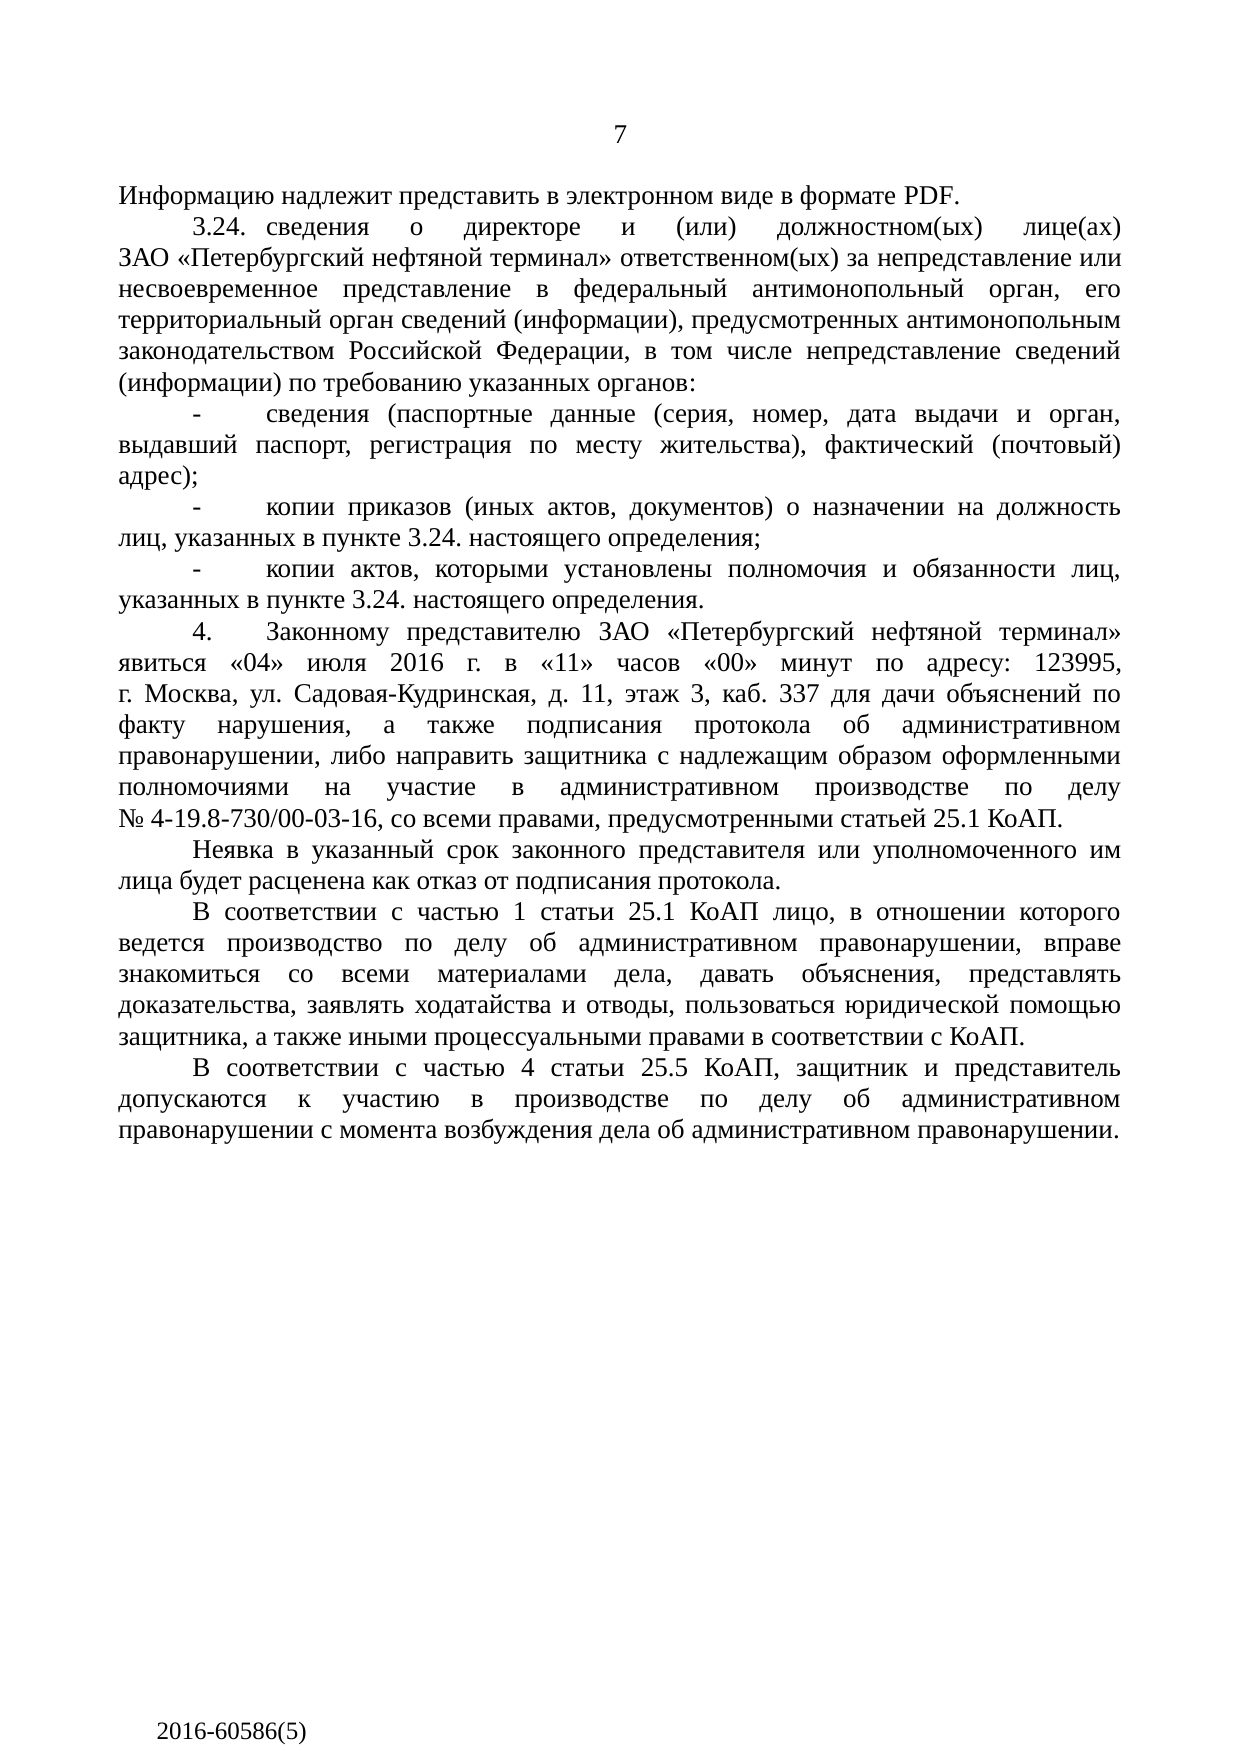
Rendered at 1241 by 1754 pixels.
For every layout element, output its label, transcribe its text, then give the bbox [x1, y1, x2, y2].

text В соответствии с частью 4 статьи 25.5 КоАП, защитник и представитель допускаются к участию в производстве по делу об административном правонарушении с момента возбуждения дела об административном правонарушении. [118, 1051, 1122, 1144]
text - копии приказов (иных актов, документов) о назначении на должность лиц, указанных в пункте 3.24. настоящего определения; [118, 490, 1122, 552]
text Информацию надлежит представить в электронном виде в формате PDF. [118, 179, 1122, 210]
text 4. Законному представителю ЗАО «Петербургский нефтяной терминал» явиться «04» июля 2016 г. в «11» часов «00» минут по адресу: 123995, г. Москва, ул. Садовая-Кудринская, д. 11, этаж 3, каб. 337 для дачи объяснений по факту нарушения, а также подписания протокола об административном правонарушении, либо направить защитника с надлежащим образом оформленными полномочиями на участие в административном производстве по делу № 4-19.8-730/00-03-16, со всеми правами, предусмотренными статьей 25.1 КоАП. [118, 615, 1122, 833]
text - копии актов, которыми установлены полномочия и обязанности лиц, указанных в пункте 3.24. настоящего определения. [118, 552, 1122, 615]
text Неявка в указанный срок законного представителя или уполномоченного им лица будет расценена как отказ от подписания протокола. [118, 833, 1122, 895]
text 3.24. сведения о директоре и (или) должностном(ых) лице(ах) ЗАО «Петербургский нефтяной терминал» ответственном(ых) за непредставление или несвоевременное представление в федеральный антимонопольный орган, его территориальный орган сведений (информации), предусмотренных антимонопольным законодательством Российской Федерации, в том числе непредставление сведений (информации) по требованию указанных органов: [118, 210, 1122, 397]
text - сведения (паспортные данные (серия, номер, дата выдачи и орган, выдавший паспорт, регистрация по месту жительства), фактический (почтовый) адрес); [118, 397, 1122, 490]
text В соответствии с частью 1 статьи 25.1 КоАП лицо, в отношении которого ведется производство по делу об административном правонарушении, вправе знакомиться со всеми материалами дела, давать объяснения, представлять доказательства, заявлять ходатайства и отводы, пользоваться юридической помощью защитника, а также иными процессуальными правами в соответствии с КоАП. [118, 895, 1122, 1051]
